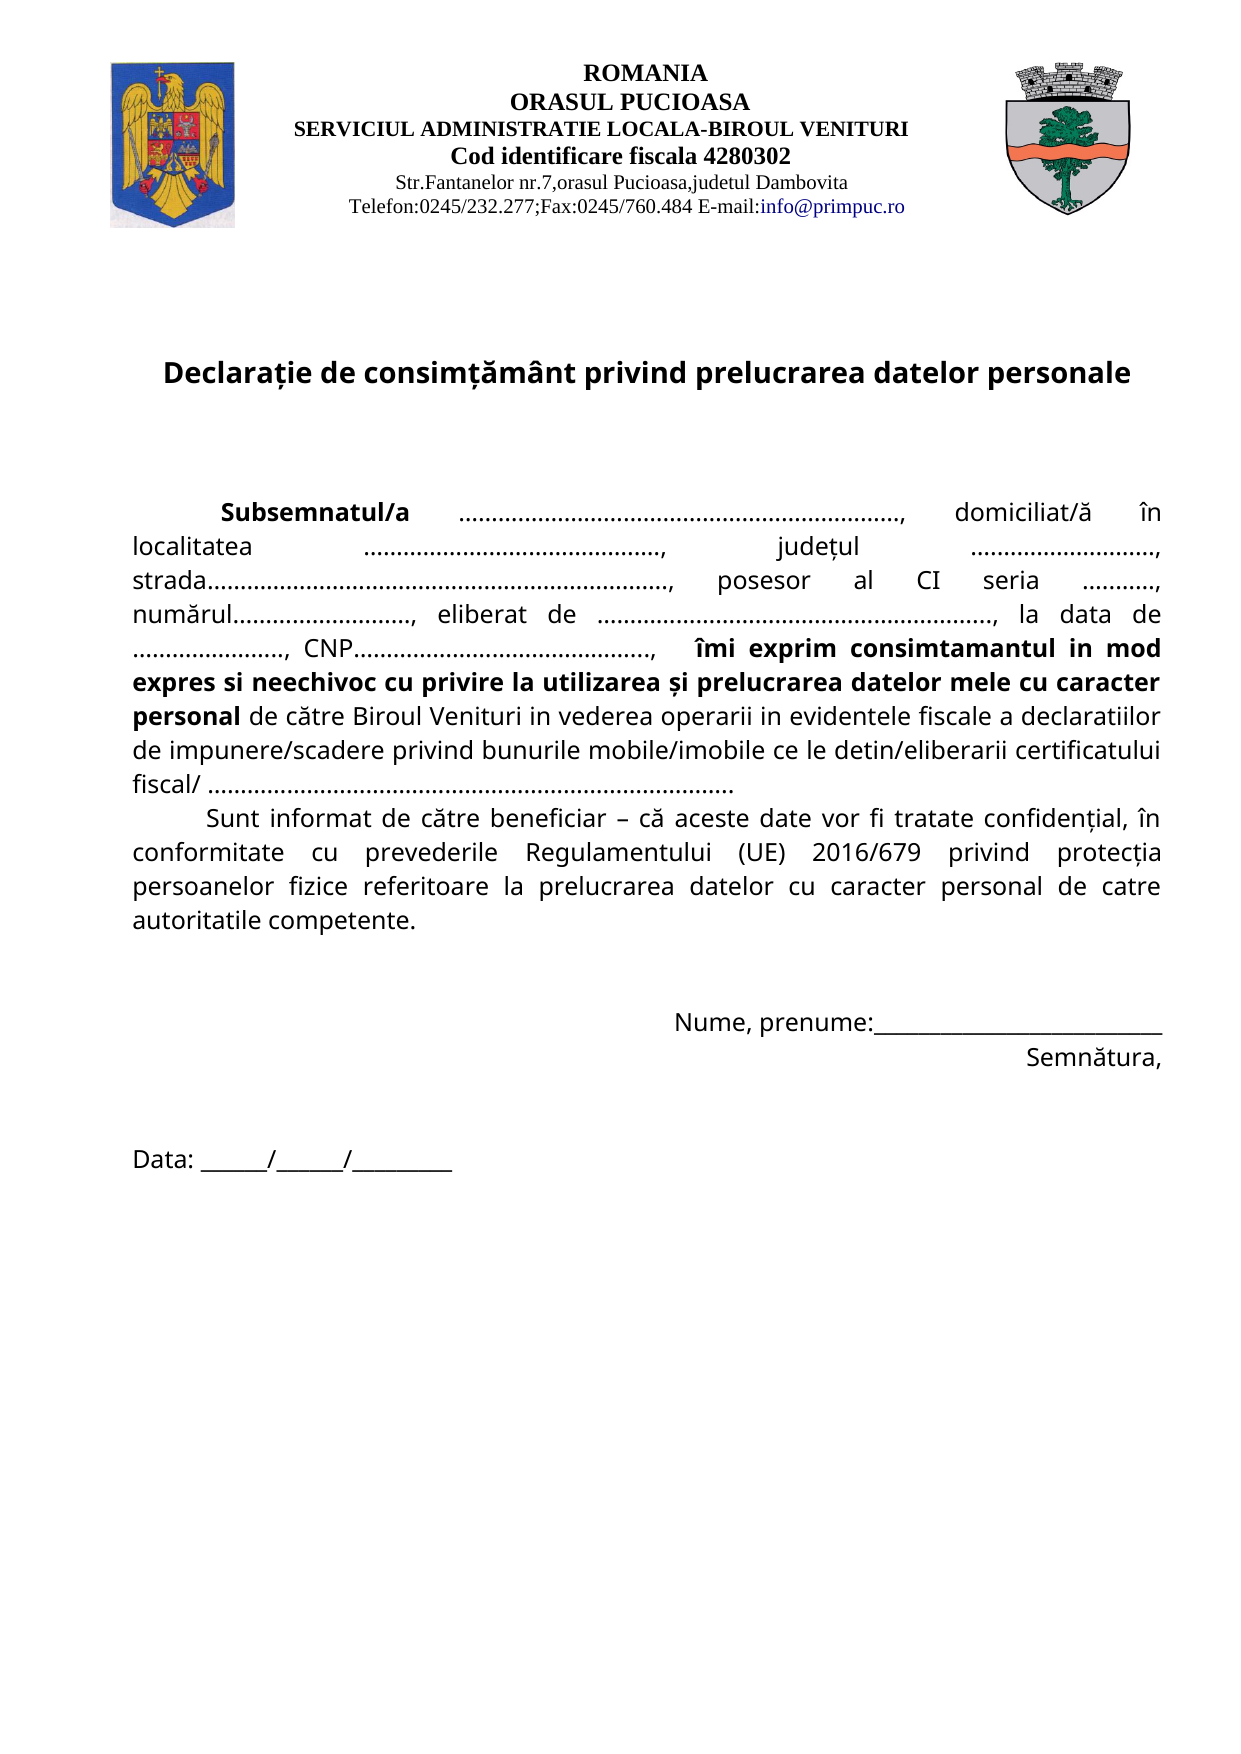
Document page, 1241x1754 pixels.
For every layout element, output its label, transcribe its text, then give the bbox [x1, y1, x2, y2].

text ROMANIA [132, 58, 996, 87]
text Telefon:0245/232.277;Fax:0245/760.484 E-mail:info@primpuc.ro [235, 194, 996, 218]
text Semnătura, [132, 1039, 1162, 1073]
text Data: ______/______/_________ [132, 1141, 1162, 1175]
picture [996, 58, 1137, 221]
text Subsemnatul/a ……….…………………………………………………, domiciliat/ă în localitatea …………….……………………..…, judeţul ….……………………, strada……………………………………………………………., posesor al CI seria …..……, numărul………………………, eliberat de …………………………………………………..., la data de ………………….., CNP……………………………………..., îmi exprim consimtamantul in mod expres si neechivoc cu privire la utilizarea şi prelucrarea datelor mele cu caracter personal de către Biroul Venituri in vederea operarii in evidentele fiscale a declaratiilor de impunere/scadere privind bunurile mobile/imobile ce le detin/eliberarii certificatului fiscal/ …………………………………………………………………….. [132, 494, 1162, 801]
text Nume, prenume:__________________________ [132, 1005, 1162, 1039]
text Sunt informat de către beneficiar – că aceste date vor fi tratate confidenţial, în conformitate cu prevederile Regulamentului (UE) 2016/679 privind protecţia persoanelor fizice referitoare la prelucrarea datelor cu caracter personal de catre autoritatile competente. [132, 801, 1162, 937]
text SERVICIUL ADMINISTRATIE LOCALA-BIROUL VENITURI [235, 116, 996, 141]
text Cod identificare fiscala 4280302 [235, 141, 996, 170]
text ORASUL PUCIOASA [235, 87, 996, 116]
text Declaraţie de consimțământ privind prelucrarea datelor personale [132, 352, 1162, 392]
picture [110, 62, 235, 228]
text Str.Fantanelor nr.7,orasul Pucioasa,judetul Dambovita [235, 170, 996, 194]
